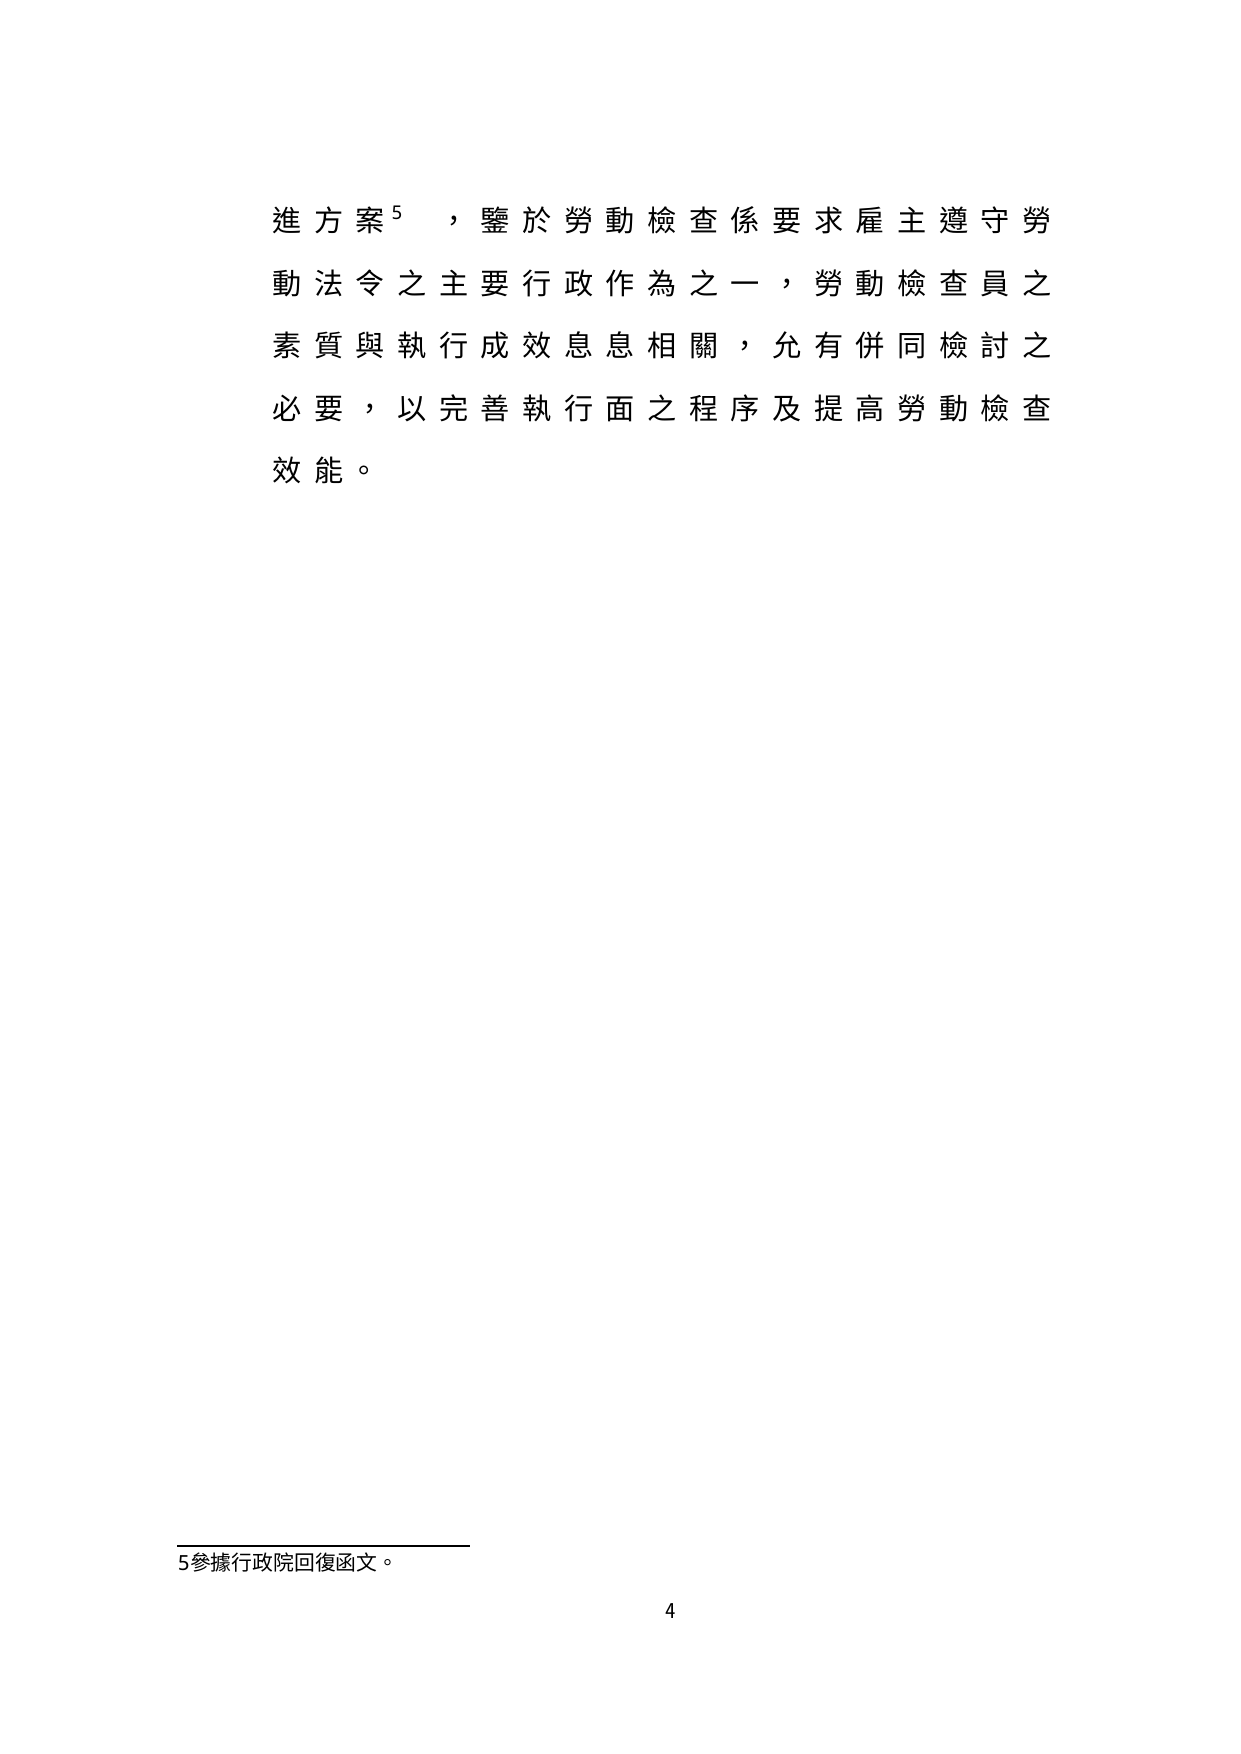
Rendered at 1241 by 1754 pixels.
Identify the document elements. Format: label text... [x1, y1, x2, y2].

text 勞動部依勞動檢查法第8條及第9條訂定勞動檢查員遴用及專業訓練辦法，對於勞動檢查員遴用資格及應接受執行職務之專業訓練包括職前訓練、在職訓練及進修等訓練內容、訓練方式及時數等訂有規範，冀勞動檢查員之資格及專業能力符合執行勞動檢查業務所需。惟近期企業界時有要求勞動部檢討提升勞動檢查員素質之批評，此外，行政院於核定勞動部落實保障勞工權益檢查人力提升計畫乙案時，亦函復請針對外界批評現行勞檢執行手段及方式問題，一併提出精進方案，鑒於勞動檢查係要求雇主遵守勞動法令之主要行政作為之一，勞動檢查員之素質與執行成效息息相關，允有併同檢討之必要，以完善執行面之程序及提高勞動檢查效能。 [242, 177, 1058, 490]
text 參據行政院回復函文。 [177, 1546, 1063, 1577]
